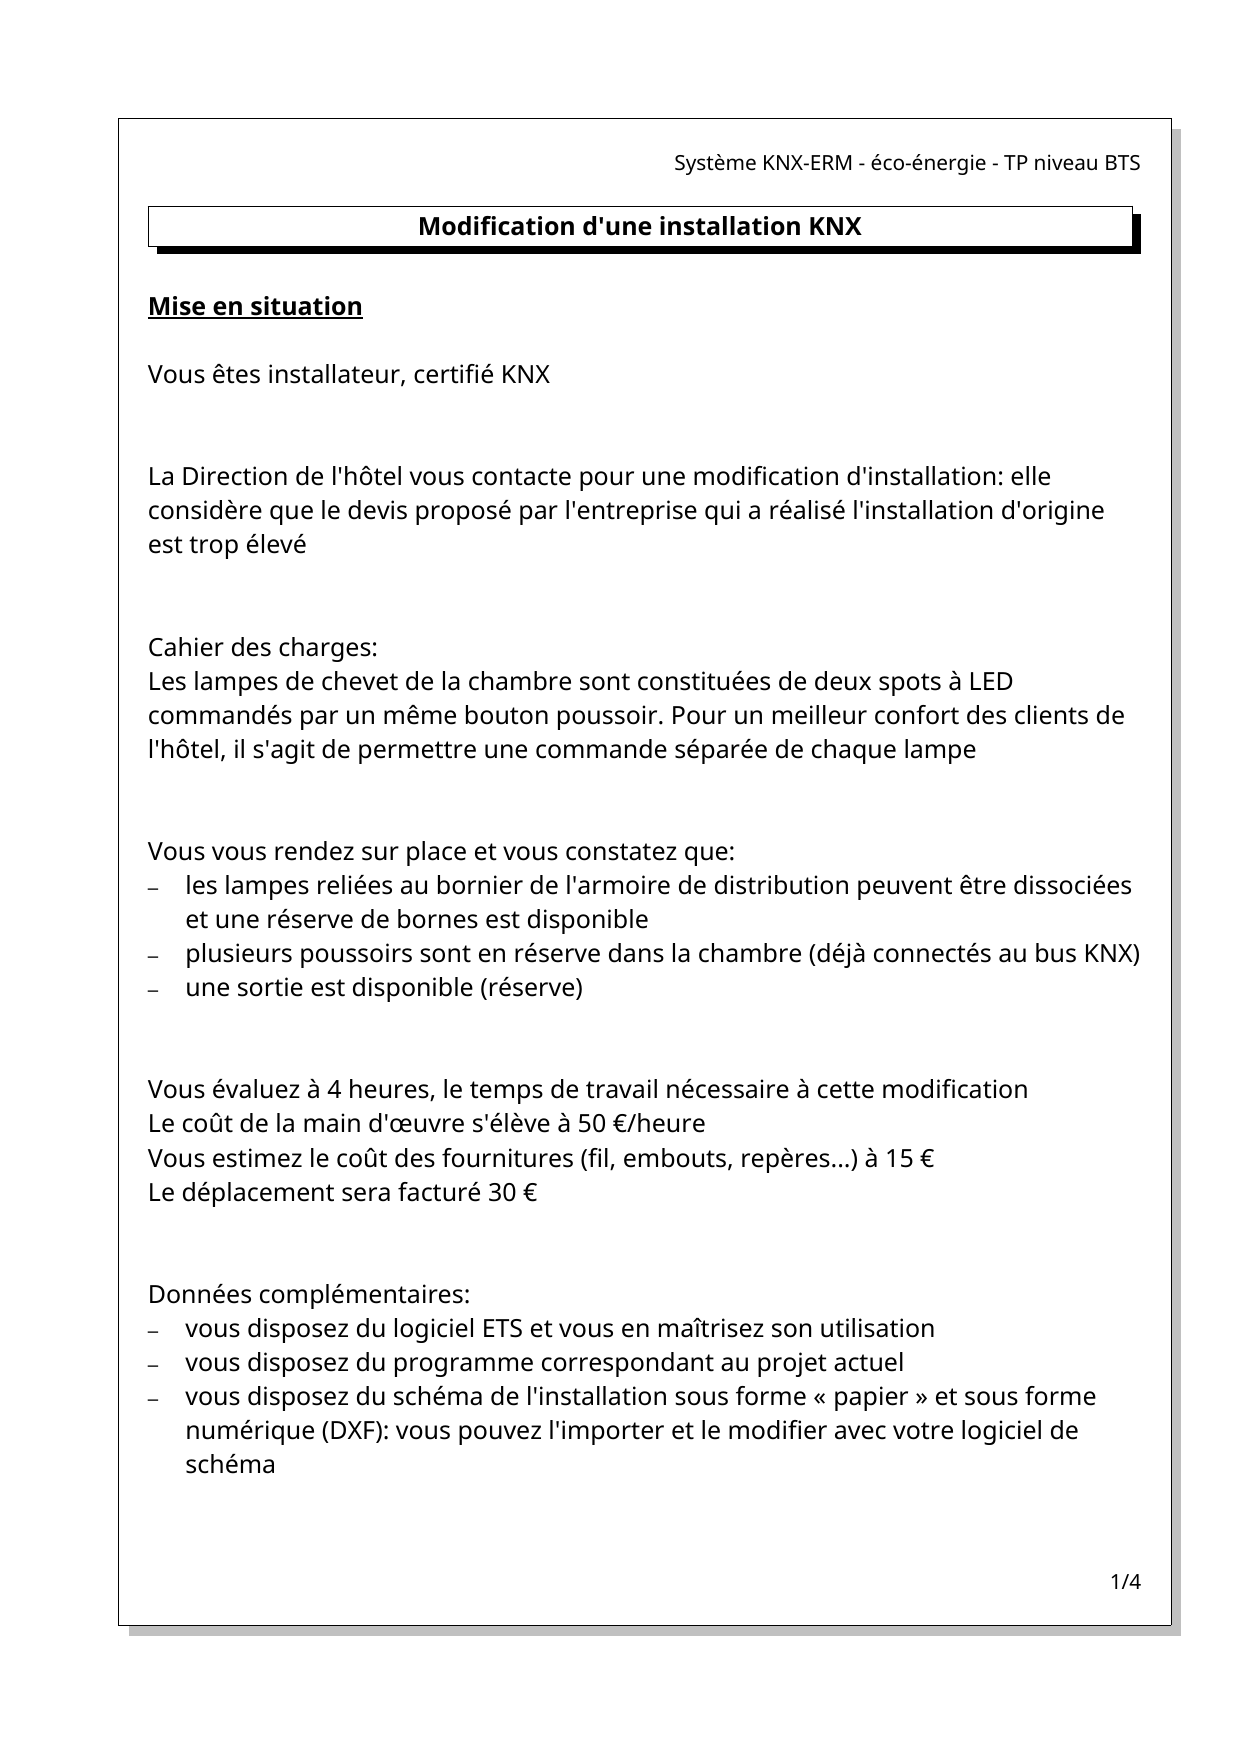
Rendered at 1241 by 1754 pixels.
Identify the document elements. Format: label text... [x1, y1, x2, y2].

text Mise en situation [148, 289, 1141, 323]
text Cahier des charges: [148, 629, 1141, 663]
list les lampes reliées au bornier de l'armoire de distribution peuvent être dissociées et une réserve de bornes est disponible [148, 868, 1141, 936]
list vous disposez du programme correspondant au projet actuel [148, 1344, 1141, 1379]
list plusieurs poussoirs sont en réserve dans la chambre (déjà connectés au bus KNX) [148, 936, 1141, 970]
list vous disposez du schéma de l'installation sous forme « papier » et sous forme numérique (DXF): vous pouvez l'importer et le modifier avec votre logiciel de schéma [148, 1379, 1141, 1481]
text Vous évaluez à 4 heures, le temps de travail nécessaire à cette modification [148, 1072, 1141, 1106]
list vous disposez du logiciel ETS et vous en maîtrisez son utilisation [148, 1311, 1141, 1344]
text Le déplacement sera facturé 30 € [148, 1174, 1141, 1208]
text Le coût de la main d'œuvre s'élève à 50 €/heure [148, 1106, 1141, 1140]
text commandés par un même bouton poussoir. Pour un meilleur confort des clients de l'hôtel, il s'agit de permettre une commande séparée de chaque lampe [148, 697, 1141, 766]
list une sortie est disponible (réserve) [148, 970, 1141, 1004]
text Données complémentaires: [148, 1276, 1141, 1311]
text Les lampes de chevet de la chambre sont constituées de deux spots à LED [148, 663, 1141, 697]
text Vous estimez le coût des fournitures (fil, embouts, repères...) à 15 € [148, 1140, 1141, 1174]
text Vous êtes installateur, certifié KNX [148, 357, 1141, 391]
text Vous vous rendez sur place et vous constatez que: [148, 834, 1141, 868]
text Modification d'une installation KNX [149, 207, 1132, 246]
text La Direction de l'hôtel vous contacte pour une modification d'installation: elle considère que le devis proposé par l'entreprise qui a réalisé l'installation d'origine est trop élevé [148, 459, 1141, 561]
